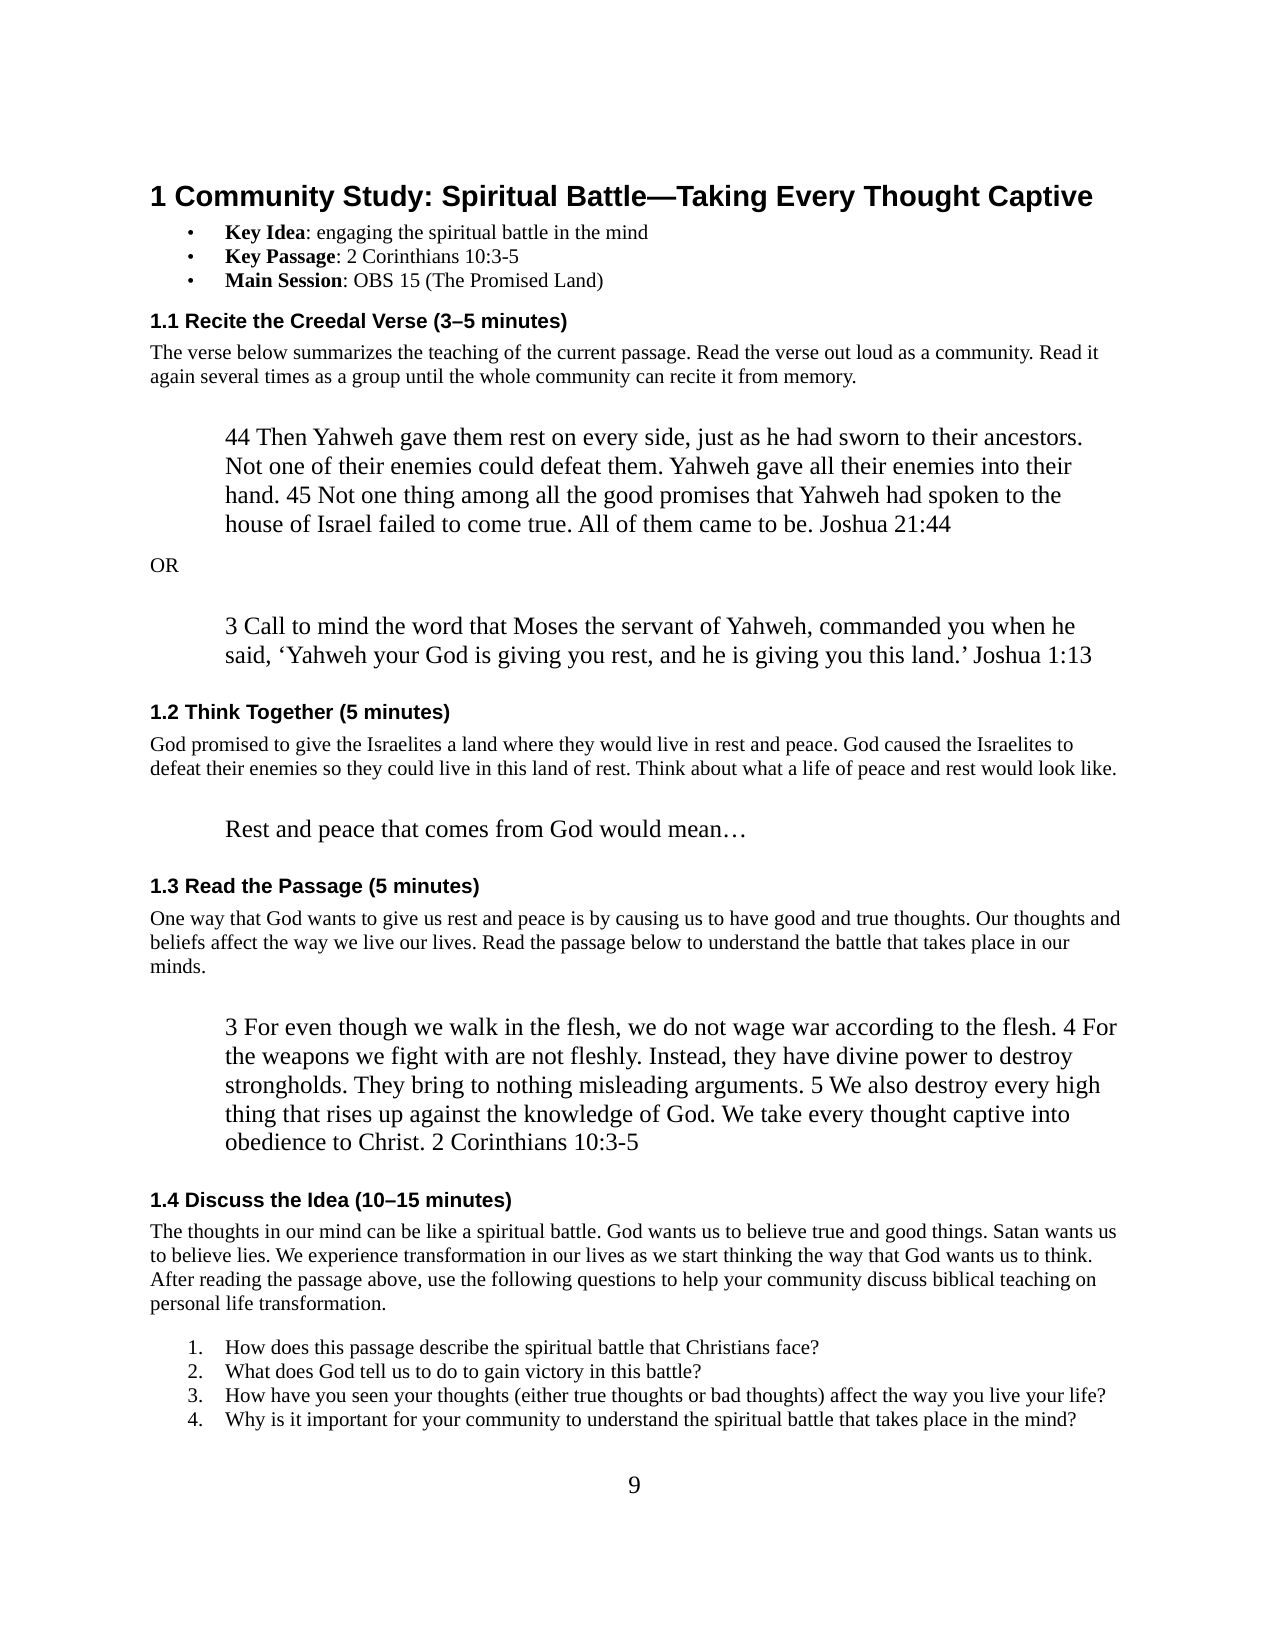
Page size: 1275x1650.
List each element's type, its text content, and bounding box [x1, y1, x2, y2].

list Key Idea: engaging the spiritual battle in the mind [187, 220, 1125, 244]
subtitle 1.2 Think Together (5 minutes) [150, 700, 1125, 724]
text 44 Then Yahweh gave them rest on every side, just as he had sworn to their ancestors. Not one of their enemies could defeat them. Yahweh gave all their enemies into their hand. 45 Not one thing among all the good promises that Yahweh had spoken to the house of Israel failed to come true. All of them came to be. Joshua 21:44 [225, 422, 1125, 537]
text Rest and peace that comes from God would mean… [225, 814, 1125, 843]
text The verse below summarizes the teaching of the current passage. Read the verse out loud as a community. Read it again several times as a group until the whole community can recite it from memory. [150, 340, 1125, 388]
list Why is it important for your community to understand the spiritual battle that takes place in the mind? [187, 1407, 1125, 1431]
text 3 Call to mind the word that Moses the servant of Yahweh, commanded you when he said, ‘Yahweh your God is giving you rest, and he is giving you this land.’ Joshua 1:13 [225, 611, 1125, 668]
list Key Passage: 2 Corinthians 10:3-5 [187, 244, 1125, 268]
subtitle 1 Community Study: Spiritual Battle—Taking Every Thought Captive [150, 179, 1125, 212]
subtitle 1.1 Recite the Creedal Verse (3–5 minutes) [150, 308, 1125, 332]
list What does God tell us to do to gain victory in this battle? [187, 1359, 1125, 1383]
text 3 For even though we walk in the flesh, we do not wage war according to the flesh. 4 For the weapons we fight with are not fleshly. Instead, they have divine power to destroy strongholds. They bring to nothing misleading arguments. 5 We also destroy every high thing that rises up against the knowledge of God. We take every thought captive into obedience to Christ. 2 Corinthians 10:3-5 [225, 1012, 1125, 1156]
list Main Session: OBS 15 (The Promised Land) [187, 268, 1125, 292]
subtitle 1.3 Read the Passage (5 minutes) [150, 874, 1125, 898]
list How have you seen your thoughts (either true thoughts or bad thoughts) affect the way you live your life? [187, 1383, 1125, 1407]
text God promised to give the Israelites a land where they would live in rest and peace. God caused the Israelites to defeat their enemies so they could live in this land of rest. Think about what a life of peace and rest would look like. [150, 731, 1125, 779]
text OR [150, 552, 1125, 577]
list How does this passage describe the spiritual battle that Christians face? [187, 1335, 1125, 1359]
text One way that God wants to give us rest and peace is by causing us to have good and true thoughts. Our thoughts and beliefs affect the way we live our lives. Read the passage below to understand the battle that takes place in our minds. [150, 906, 1125, 978]
text The thoughts in our mind can be like a spiritual battle. God wants us to believe true and good things. Satan wants us to believe lies. We experience transformation in our lives as we start thinking the way that God wants us to think. After reading the passage above, use the following questions to help your community discuss biblical teaching on personal life transformation. [150, 1219, 1125, 1315]
subtitle 1.4 Discuss the Idea (10–15 minutes) [150, 1188, 1125, 1212]
